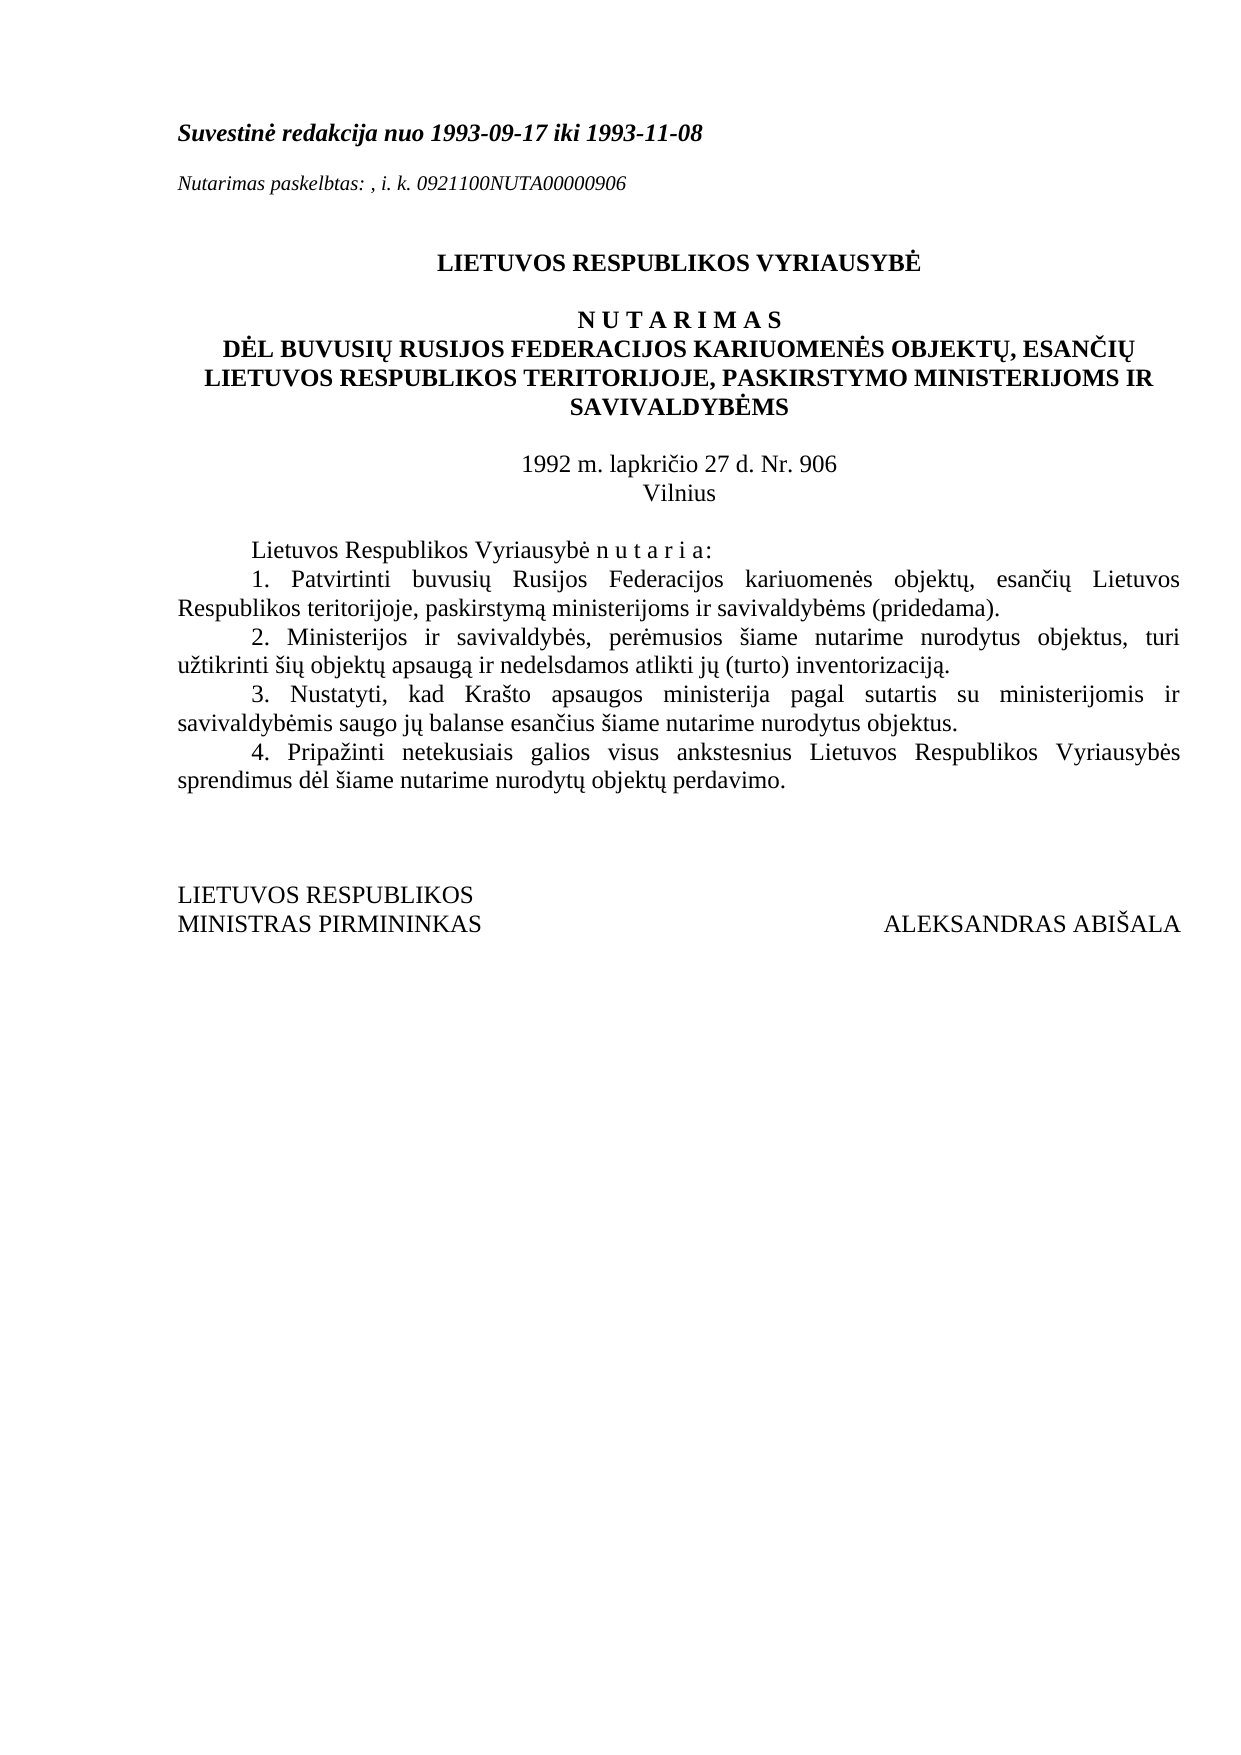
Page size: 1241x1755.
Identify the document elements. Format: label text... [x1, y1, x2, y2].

text MINISTRAS PIRMININKAS ALEKSANDRAS ABIŠALA [177, 909, 1181, 938]
text DĖL BUVUSIŲ RUSIJOS FEDERACIJOS KARIUOMENĖS OBJEKTŲ, ESANČIŲ LIETUVOS RESPUBLIKOS TERITORIJOJE, PASKIRSTYMO MINISTERIJOMS IR SAVIVALDYBĖMS [177, 334, 1181, 420]
text Nutarimas paskelbtas: , i. k. 0921100NUTA00000906 [177, 171, 1181, 195]
text 1. Patvirtinti buvusių Rusijos Federacijos kariuomenės objektų, esančių Lietuvos Respublikos teritorijoje, paskirstymą ministerijoms ir savivaldybėms (pridedama). [177, 564, 1181, 622]
text Vilnius [177, 478, 1181, 507]
text LIETUVOS RESPUBLIKOS [177, 880, 1181, 909]
text 4. Pripažinti netekusiais galios visus ankstesnius Lietuvos Respublikos Vyriausybės sprendimus dėl šiame nutarime nurodytų objektų perdavimo. [177, 737, 1181, 794]
text 1992 m. lapkričio 27 d. Nr. 906 [177, 449, 1181, 478]
text Suvestinė redakcija nuo 1993-09-17 iki 1993-11-08 [177, 118, 1181, 147]
text N U T A R I M A S [177, 305, 1181, 334]
text LIETUVOS RESPUBLIKOS VYRIAUSYBĖ [177, 248, 1181, 277]
text 2. Ministerijos ir savivaldybės, perėmusios šiame nutarime nurodytus objektus, turi užtikrinti šių objektų apsaugą ir nedelsdamos atlikti jų (turto) inventorizaciją. [177, 622, 1181, 679]
text 3. Nustatyti, kad Krašto apsaugos ministerija pagal sutartis su ministerijomis ir savivaldybėmis saugo jų balanse esančius šiame nutarime nurodytus objektus. [177, 679, 1181, 737]
text Lietuvos Respublikos Vyriausybė nutaria: [177, 535, 1181, 564]
